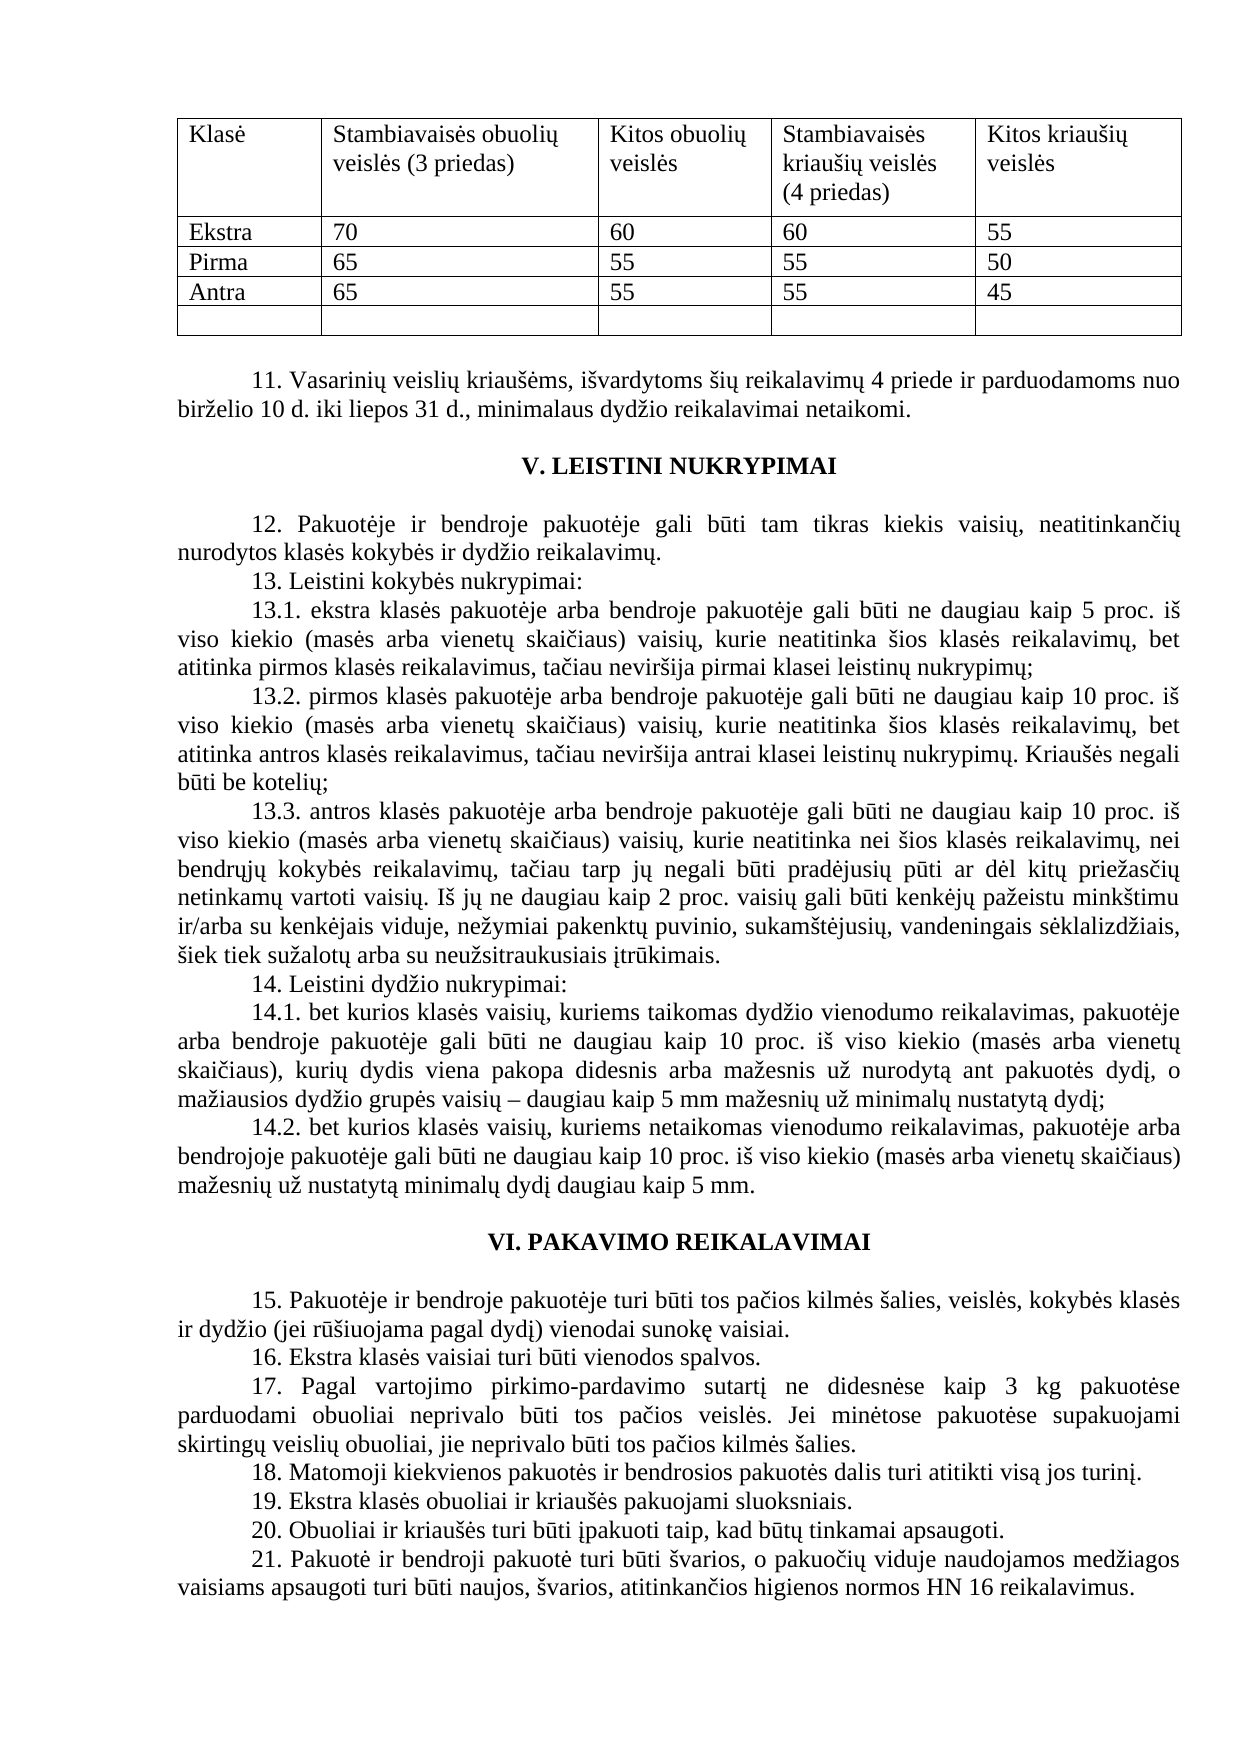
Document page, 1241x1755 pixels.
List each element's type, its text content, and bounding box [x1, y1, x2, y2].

text 12. Pakuotėje ir bendroje pakuotėje gali būti tam tikras kiekis vaisių, neatitinkančių nurodytos klasės kokybės ir dydžio reikalavimų. [177, 509, 1181, 566]
table_header Kitos obuolių veislės [599, 119, 771, 216]
table_cell 70 [322, 217, 598, 246]
table_cell Pirma [178, 247, 321, 276]
table_cell 60 [599, 217, 771, 246]
text 13.2. pirmos klasės pakuotėje arba bendroje pakuotėje gali būti ne daugiau kaip 10 proc. iš viso kiekio (masės arba vienetų skaičiaus) vaisių, kurie neatitinka šios klasės reikalavimų, bet atitinka antros klasės reikalavimus, tačiau neviršija antrai klasei leistinų nukrypimų. Kriaušės negali būti be kotelių; [177, 681, 1181, 796]
table_cell 55 [772, 247, 975, 276]
table_cell Ekstra [178, 217, 321, 246]
text 17. Pagal vartojimo pirkimo-pardavimo sutartį ne didesnėse kaip 3 kg pakuotėse parduodami obuoliai neprivalo būti tos pačios veislės. Jei minėtose pakuotėse supakuojami skirtingų veislių obuoliai, jie neprivalo būti tos pačios kilmės šalies. [177, 1371, 1181, 1457]
text 13.3. antros klasės pakuotėje arba bendroje pakuotėje gali būti ne daugiau kaip 10 proc. iš viso kiekio (masės arba vienetų skaičiaus) vaisių, kurie neatitinka nei šios klasės reikalavimų, nei bendrųjų kokybės reikalavimų, tačiau tarp jų negali būti pradėjusių pūti ar dėl kitų priežasčių netinkamų vartoti vaisių. Iš jų ne daugiau kaip 2 proc. vaisių gali būti kenkėjų pažeistu minkštimu ir/arba su kenkėjais viduje, nežymiai pakenktų puvinio, sukamštėjusių, vandeningais sėklalizdžiais, šiek tiek sužalotų arba su neužsitraukusiais įtrūkimais. [177, 796, 1181, 969]
table_header Stambiavaisės obuolių veislės (3 priedas) [322, 119, 598, 216]
table_cell [178, 306, 321, 335]
table_cell 50 [976, 247, 1181, 276]
table_cell Antra [178, 277, 321, 305]
text 20. Obuoliai ir kriaušės turi būti įpakuoti taip, kad būtų tinkamai apsaugoti. [177, 1515, 1181, 1544]
table_cell [322, 306, 598, 335]
table_cell [976, 306, 1181, 335]
table_cell 60 [772, 217, 975, 246]
text 14. Leistini dydžio nukrypimai: [177, 969, 1181, 997]
table_cell 55 [976, 217, 1181, 246]
table_cell 55 [599, 277, 771, 305]
text 18. Matomoji kiekvienos pakuotės ir bendrosios pakuotės dalis turi atitikti visą jos turinį. [177, 1457, 1181, 1486]
table_cell 55 [599, 247, 771, 276]
text 14.2. bet kurios klasės vaisių, kuriems netaikomas vienodumo reikalavimas, pakuotėje arba bendrojoje pakuotėje gali būti ne daugiau kaip 10 proc. iš viso kiekio (masės arba vienetų skaičiaus) mažesnių už nustatytą minimalų dydį daugiau kaip 5 mm. [177, 1112, 1181, 1199]
table_cell [772, 306, 975, 335]
table_cell 55 [772, 277, 975, 305]
table_cell 45 [976, 277, 1181, 305]
text 16. Ekstra klasės vaisiai turi būti vienodos spalvos. [177, 1342, 1181, 1371]
table_cell 65 [322, 277, 598, 305]
text VI. PAKAVIMO REIKALAVIMAI [177, 1227, 1181, 1256]
text 11. Vasarinių veislių kriaušėms, išvardytoms šių reikalavimų 4 priede ir parduodamoms nuo birželio 10 d. iki liepos 31 d., minimalaus dydžio reikalavimai netaikomi. [177, 365, 1181, 422]
table_cell [599, 306, 771, 335]
text 13. Leistini kokybės nukrypimai: [177, 566, 1181, 595]
table_cell 65 [322, 247, 598, 276]
text 15. Pakuotėje ir bendroje pakuotėje turi būti tos pačios kilmės šalies, veislės, kokybės klasės ir dydžio (jei rūšiuojama pagal dydį) vienodai sunokę vaisiai. [177, 1285, 1181, 1342]
text V. LEISTINI NUKRYPIMAI [177, 451, 1181, 480]
text 13.1. ekstra klasės pakuotėje arba bendroje pakuotėje gali būti ne daugiau kaip 5 proc. iš viso kiekio (masės arba vienetų skaičiaus) vaisių, kurie neatitinka šios klasės reikalavimų, bet atitinka pirmos klasės reikalavimus, tačiau neviršija pirmai klasei leistinų nukrypimų; [177, 595, 1181, 681]
text 19. Ekstra klasės obuoliai ir kriaušės pakuojami sluoksniais. [177, 1486, 1181, 1515]
table_header Stambiavaisės kriaušių veislės (4 priedas) [772, 119, 975, 216]
table_header Kitos kriaušių veislės [976, 119, 1181, 216]
text 14.1. bet kurios klasės vaisių, kuriems taikomas dydžio vienodumo reikalavimas, pakuotėje arba bendroje pakuotėje gali būti ne daugiau kaip 10 proc. iš viso kiekio (masės arba vienetų skaičiaus), kurių dydis viena pakopa didesnis arba mažesnis už nurodytą ant pakuotės dydį, o mažiausios dydžio grupės vaisių – daugiau kaip 5 mm mažesnių už minimalų nustatytą dydį; [177, 997, 1181, 1112]
text 21. Pakuotė ir bendroji pakuotė turi būti švarios, o pakuočių viduje naudojamos medžiagos vaisiams apsaugoti turi būti naujos, švarios, atitinkančios higienos normos HN 16 reikalavimus. [177, 1544, 1181, 1601]
table_header Klasė [178, 119, 321, 216]
